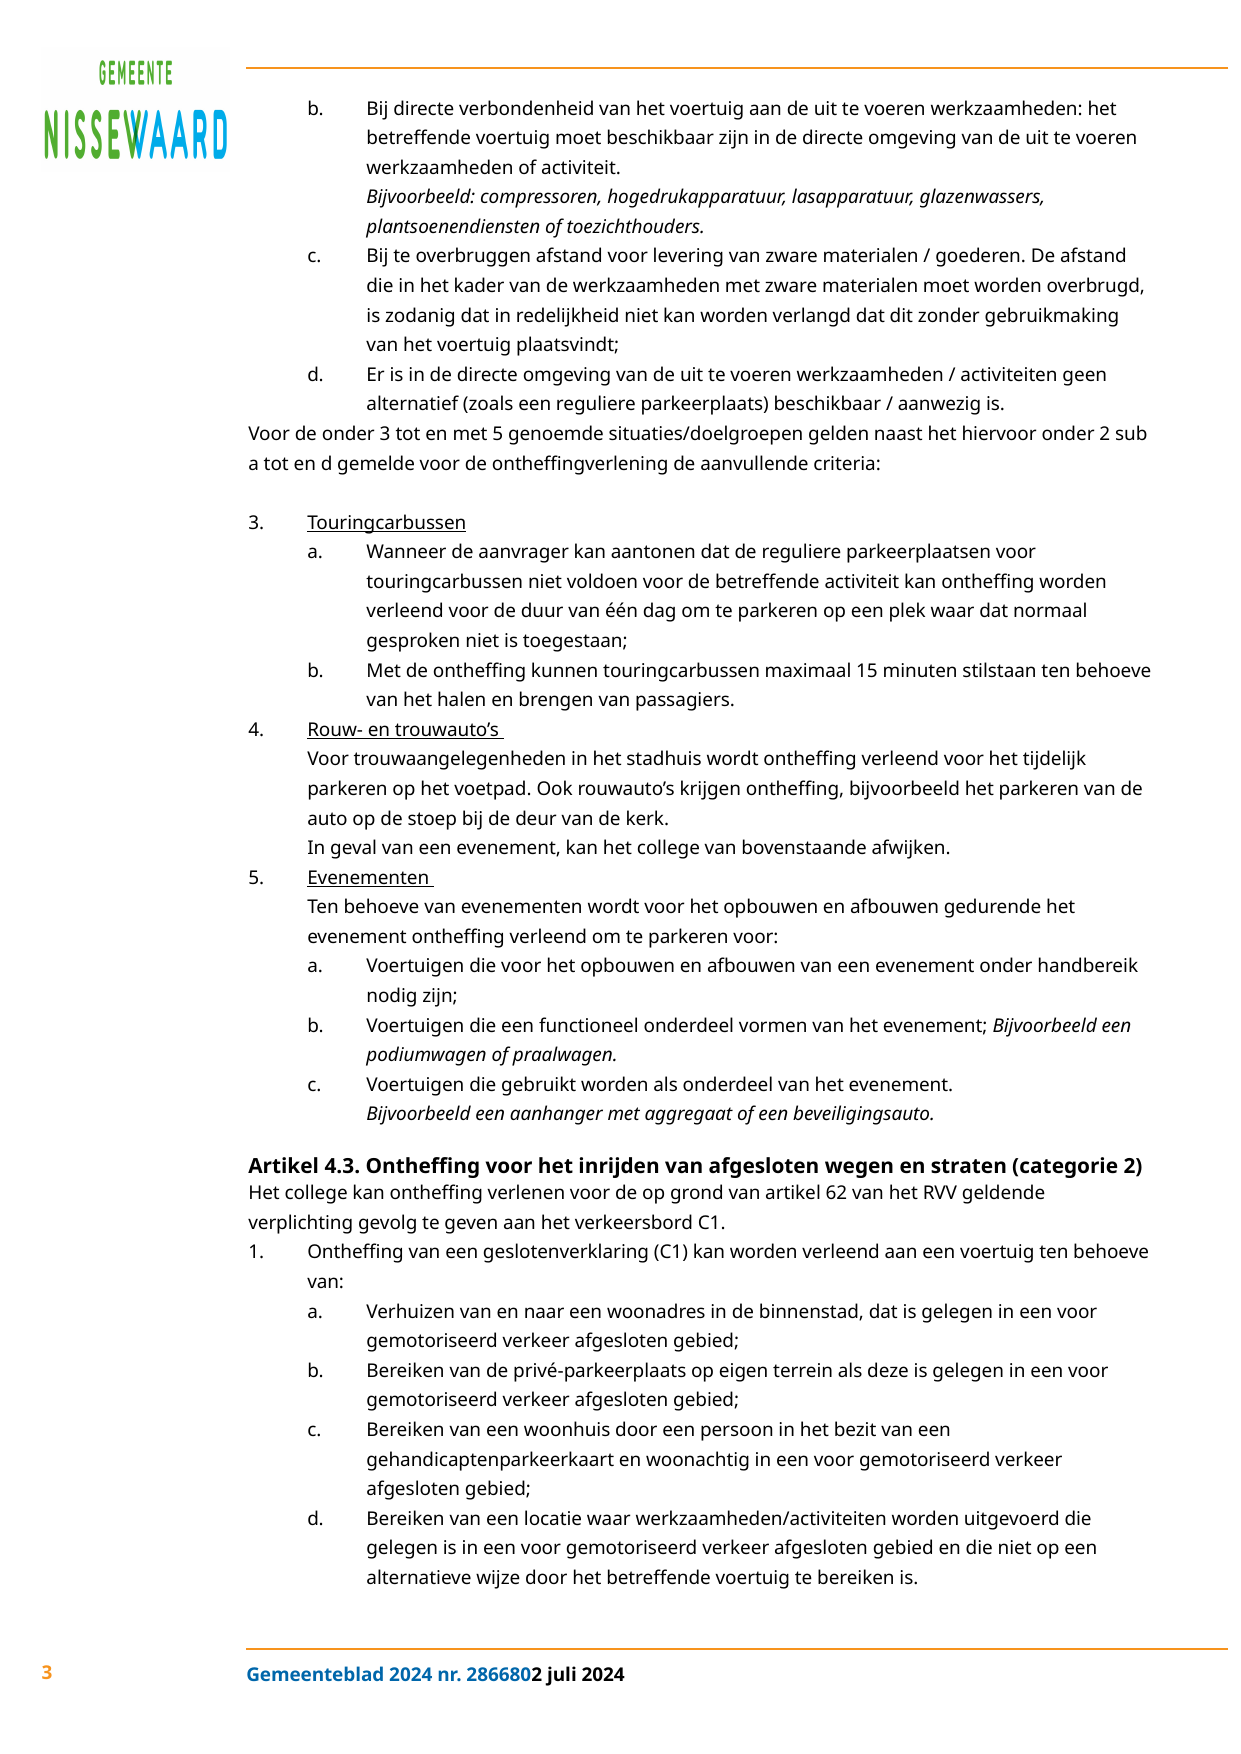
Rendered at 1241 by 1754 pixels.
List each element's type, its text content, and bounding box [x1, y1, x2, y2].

picture [41, 47, 231, 172]
text Artikel 4.3. Ontheffing voor het inrijden van afgesloten wegen en straten (categorie 2) [248, 1151, 1152, 1179]
text Voor de onder 3 tot en met 5 genoemde situaties/doelgroepen gelden naast het hiervoor onder 2 sub a tot en d gemelde voor de ontheffingverlening de aanvullende criteria: [248, 420, 1152, 476]
list Bereiken van een locatie waar werkzaamheden/activiteiten worden uitgevoerd die gelegen is in een voor gemotoriseerd verkeer afgesloten gebied en die niet op een alternatieve wijze door het betreffende voertuig te bereiken is. [307, 1505, 1152, 1590]
list Voor trouwaangelegenheden in het stadhuis wordt ontheffing verleend voor het tijdelijk parkeren op het voetpad. Ook rouwauto’s krijgen ontheffing, bijvoorbeeld het parkeren van de auto op de stoep bij de deur van de kerk. [248, 746, 1152, 831]
list Rouw- en trouwauto’s [248, 716, 1152, 742]
list Bereiken van de privé-parkeerplaats op eigen terrein als deze is gelegen in een voor gemotoriseerd verkeer afgesloten gebied; [307, 1357, 1152, 1412]
list Wanneer de aanvrager kan aantonen dat de reguliere parkeerplaatsen voor touringcarbussen niet voldoen voor de betreffende activiteit kan ontheffing worden verleend voor de duur van één dag om te parkeren op een plek waar dat normaal gesproken niet is toegestaan; [307, 538, 1152, 653]
list Bij te overbruggen afstand voor levering van zware materialen / goederen. De afstand die in het kader van de werkzaamheden met zware materialen moet worden overbrugd, is zodanig dat in redelijkheid niet kan worden verlangd dat dit zonder gebruikmaking van het voertuig plaatsvindt; [307, 243, 1152, 357]
list Bijvoorbeeld: compressoren, hogedrukapparatuur, lasapparatuur, glazenwassers, plantsoenendiensten of toezichthouders. [307, 183, 1152, 239]
list Bereiken van een woonhuis door een persoon in het bezit van een gehandicaptenparkeerkaart en woonachtig in een voor gemotoriseerd verkeer afgesloten gebied; [307, 1416, 1152, 1501]
list In geval van een evenement, kan het college van bovenstaande afwijken. [248, 834, 1152, 860]
list Evenementen [248, 864, 1152, 890]
list Verhuizen van en naar een woonadres in de binnenstad, dat is gelegen in een voor gemotoriseerd verkeer afgesloten gebied; [307, 1298, 1152, 1353]
list Met de ontheffing kunnen touringcarbussen maximaal 15 minuten stilstaan ten behoeve van het halen en brengen van passagiers. [307, 657, 1152, 712]
list Bij directe verbondenheid van het voertuig aan de uit te voeren werkzaamheden: het betreffende voertuig moet beschikbaar zijn in de directe omgeving van de uit te voeren werkzaamheden of activiteit. [307, 95, 1152, 180]
list Er is in de directe omgeving van de uit te voeren werkzaamheden / activiteiten geen alternatief (zoals een reguliere parkeerplaats) beschikbaar / aanwezig is. [307, 361, 1152, 416]
list Touringcarbussen [248, 509, 1152, 535]
text Het college kan ontheffing verlenen voor de op grond van artikel 62 van het RVV geldende verplichting gevolg te geven aan het verkeersbord C1. [248, 1179, 1152, 1235]
list Ten behoeve van evenementen wordt voor het opbouwen en afbouwen gedurende het evenement ontheffing verleend om te parkeren voor: [248, 893, 1152, 949]
list Ontheffing van een geslotenverklaring (C1) kan worden verleend aan een voertuig ten behoeve van: [248, 1239, 1152, 1294]
list Voertuigen die voor het opbouwen en afbouwen van een evenement onder handbereik nodig zijn; [307, 953, 1152, 1008]
list Voertuigen die een functioneel onderdeel vormen van het evenement; Bijvoorbeeld een podiumwagen of praalwagen. [307, 1012, 1152, 1067]
list Voertuigen die gebruikt worden als onderdeel van het evenement. [307, 1071, 1152, 1097]
list Bijvoorbeeld een aanhanger met aggregaat of een beveiligingsauto. [307, 1101, 1152, 1126]
